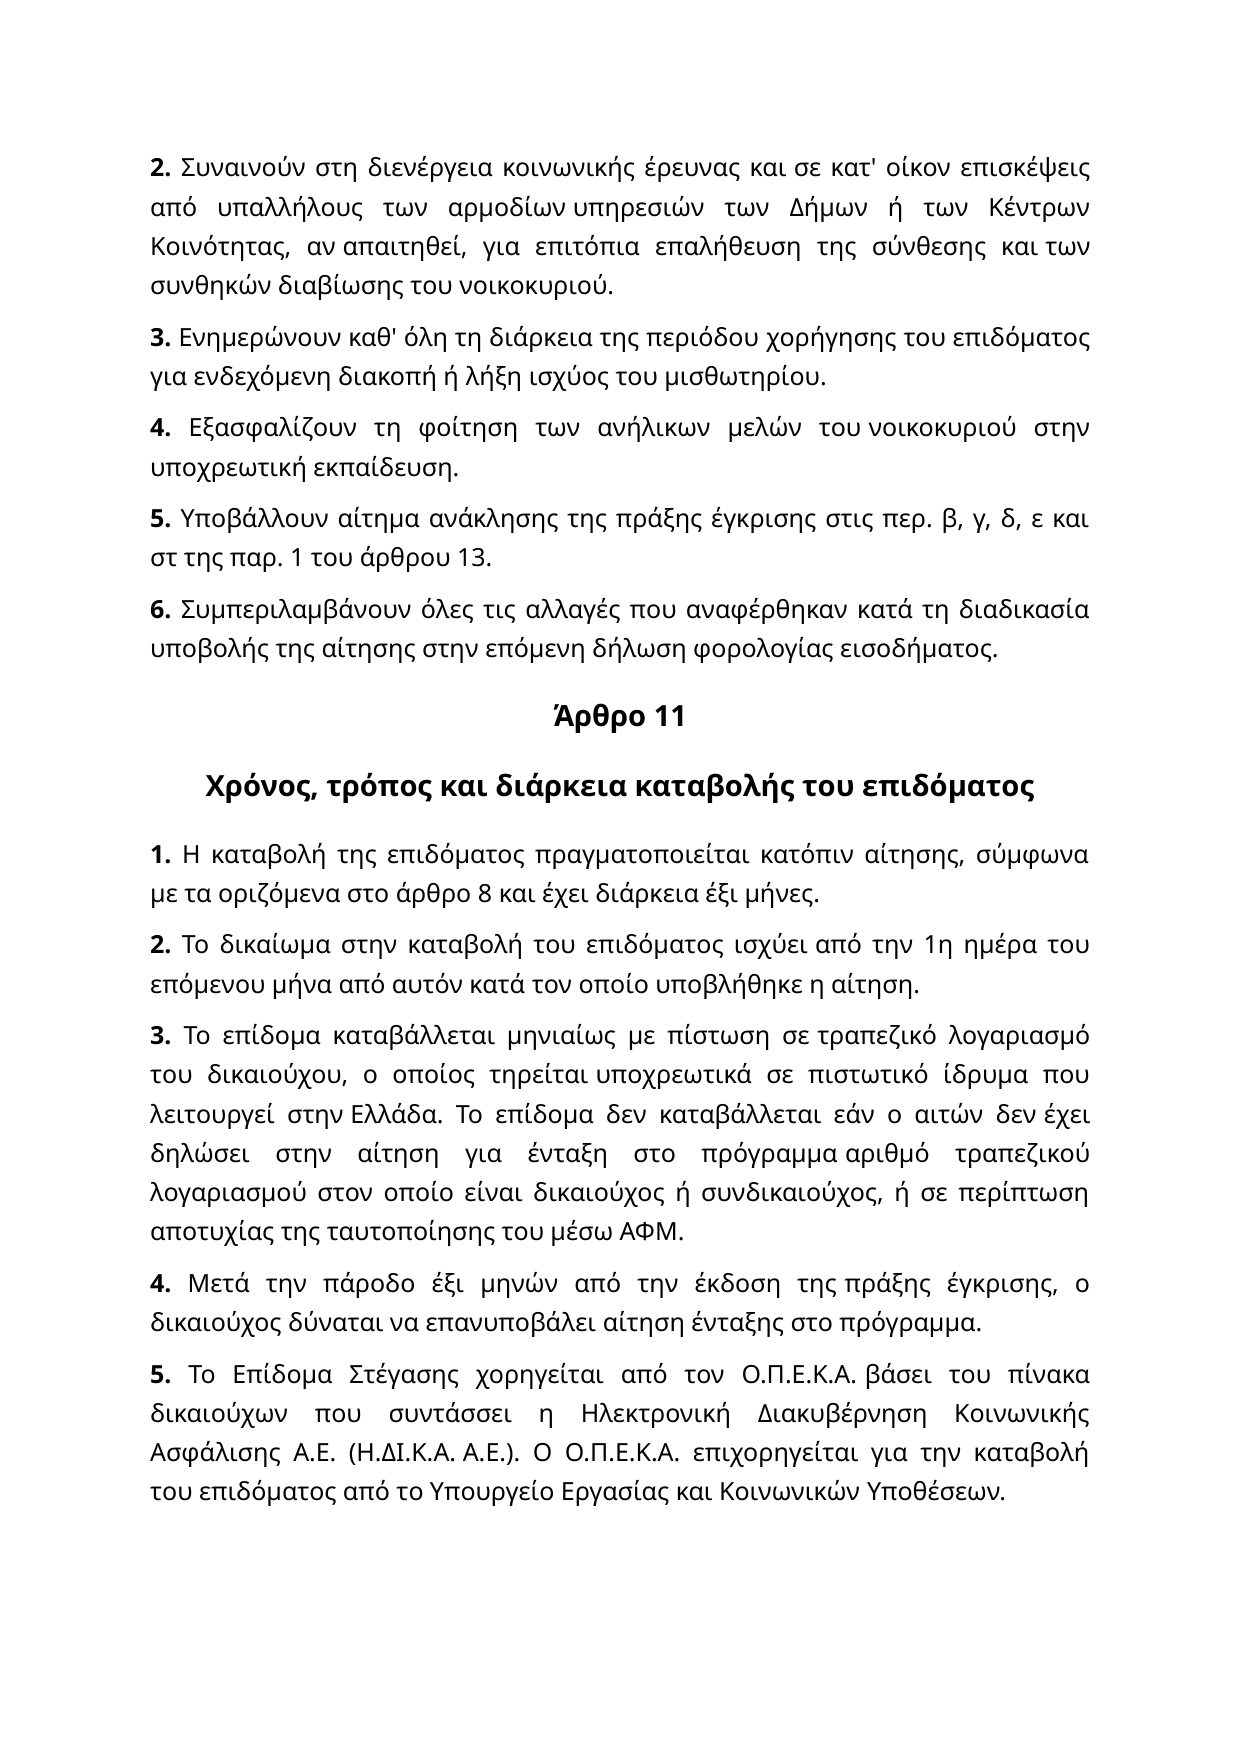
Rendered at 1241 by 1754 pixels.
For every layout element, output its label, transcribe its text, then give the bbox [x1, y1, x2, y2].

text 6. Συμπεριλαμβάνουν όλες τις αλλαγές που αναφέρθηκαν κατά τη διαδικασία υποβολής της αίτησης στην επόμενη δήλωση φορολογίας εισοδήματος. [150, 592, 1090, 665]
text 3. Το επίδομα καταβάλλεται μηνιαίως με πίστωση σε τραπεζικό λογαριασμό του δικαιούχου, ο οποίος τηρείται υποχρεωτικά σε πιστωτικό ίδρυμα που λειτουργεί στην Ελλάδα. Το επίδομα δεν καταβάλλεται εάν ο αιτών δεν έχει δηλώσει στην αίτηση για ένταξη στο πρόγραμμα αριθμό τραπεζικού λογαριασμού στον οποίο είναι δικαιούχος ή συνδικαιούχος, ή σε περίπτωση αποτυχίας της ταυτοποίησης του μέσω ΑΦΜ. [150, 1018, 1090, 1248]
text 2. Συναινούν στη διενέργεια κοινωνικής έρευνας και σε κατ' οίκον επισκέψεις από υπαλλήλους των αρμοδίων υπηρεσιών των Δήμων ή των Κέντρων Κοινότητας, αν απαιτηθεί, για επιτόπια επαλήθευση της σύνθεσης και των συνθηκών διαβίωσης του νοικοκυριού. [150, 150, 1090, 302]
text 5. Υποβάλλουν αίτημα ανάκλησης της πράξης έγκρισης στις περ. β, γ, δ, ε και στ της παρ. 1 του άρθρου 13. [150, 501, 1090, 574]
text 4. Εξασφαλίζουν τη φοίτηση των ανήλικων μελών του νοικοκυριού στην υποχρεωτική εκπαίδευση. [150, 410, 1090, 483]
text 5. Το Επίδομα Στέγασης χορηγείται από τον Ο.Π.Ε.Κ.Α. βάσει του πίνακα δικαιούχων που συντάσσει η Ηλεκτρονική Διακυβέρνηση Κοινωνικής Ασφάλισης Α.Ε. (Η.ΔΙ.Κ.Α. Α.Ε.). Ο Ο.Π.Ε.Κ.Α. επιχορηγείται για την καταβολή του επιδόματος από το Υπουργείο Εργασίας και Κοινωνικών Υποθέσεων. [150, 1356, 1090, 1508]
text 4. Μετά την πάροδο έξι μηνών από την έκδοση της πράξης έγκρισης, ο δικαιούχος δύναται να επανυποβάλει αίτηση ένταξης στο πρόγραμμα. [150, 1265, 1090, 1339]
text 1. Η καταβολή της επιδόματος πραγματοποιείται κατόπιν αίτησης, σύμφωνα με τα οριζόμενα στο άρθρο 8 και έχει διάρκεια έξι μήνες. [150, 836, 1090, 909]
text 3. Ενημερώνουν καθ' όλη τη διάρκεια της περιόδου χορήγησης του επιδόματος για ενδεχόμενη διακοπή ή λήξη ισχύος του μισθωτηρίου. [150, 319, 1090, 392]
subtitle Χρόνος, τρόπος και διάρκεια καταβολής του επιδόματος [150, 766, 1090, 805]
subtitle Άρθρο 11 [150, 695, 1090, 735]
text 2. Το δικαίωμα στην καταβολή του επιδόματος ισχύει από την 1η ημέρα του επόμενου μήνα από αυτόν κατά τον οποίο υποβλήθηκε η αίτηση. [150, 927, 1090, 1000]
